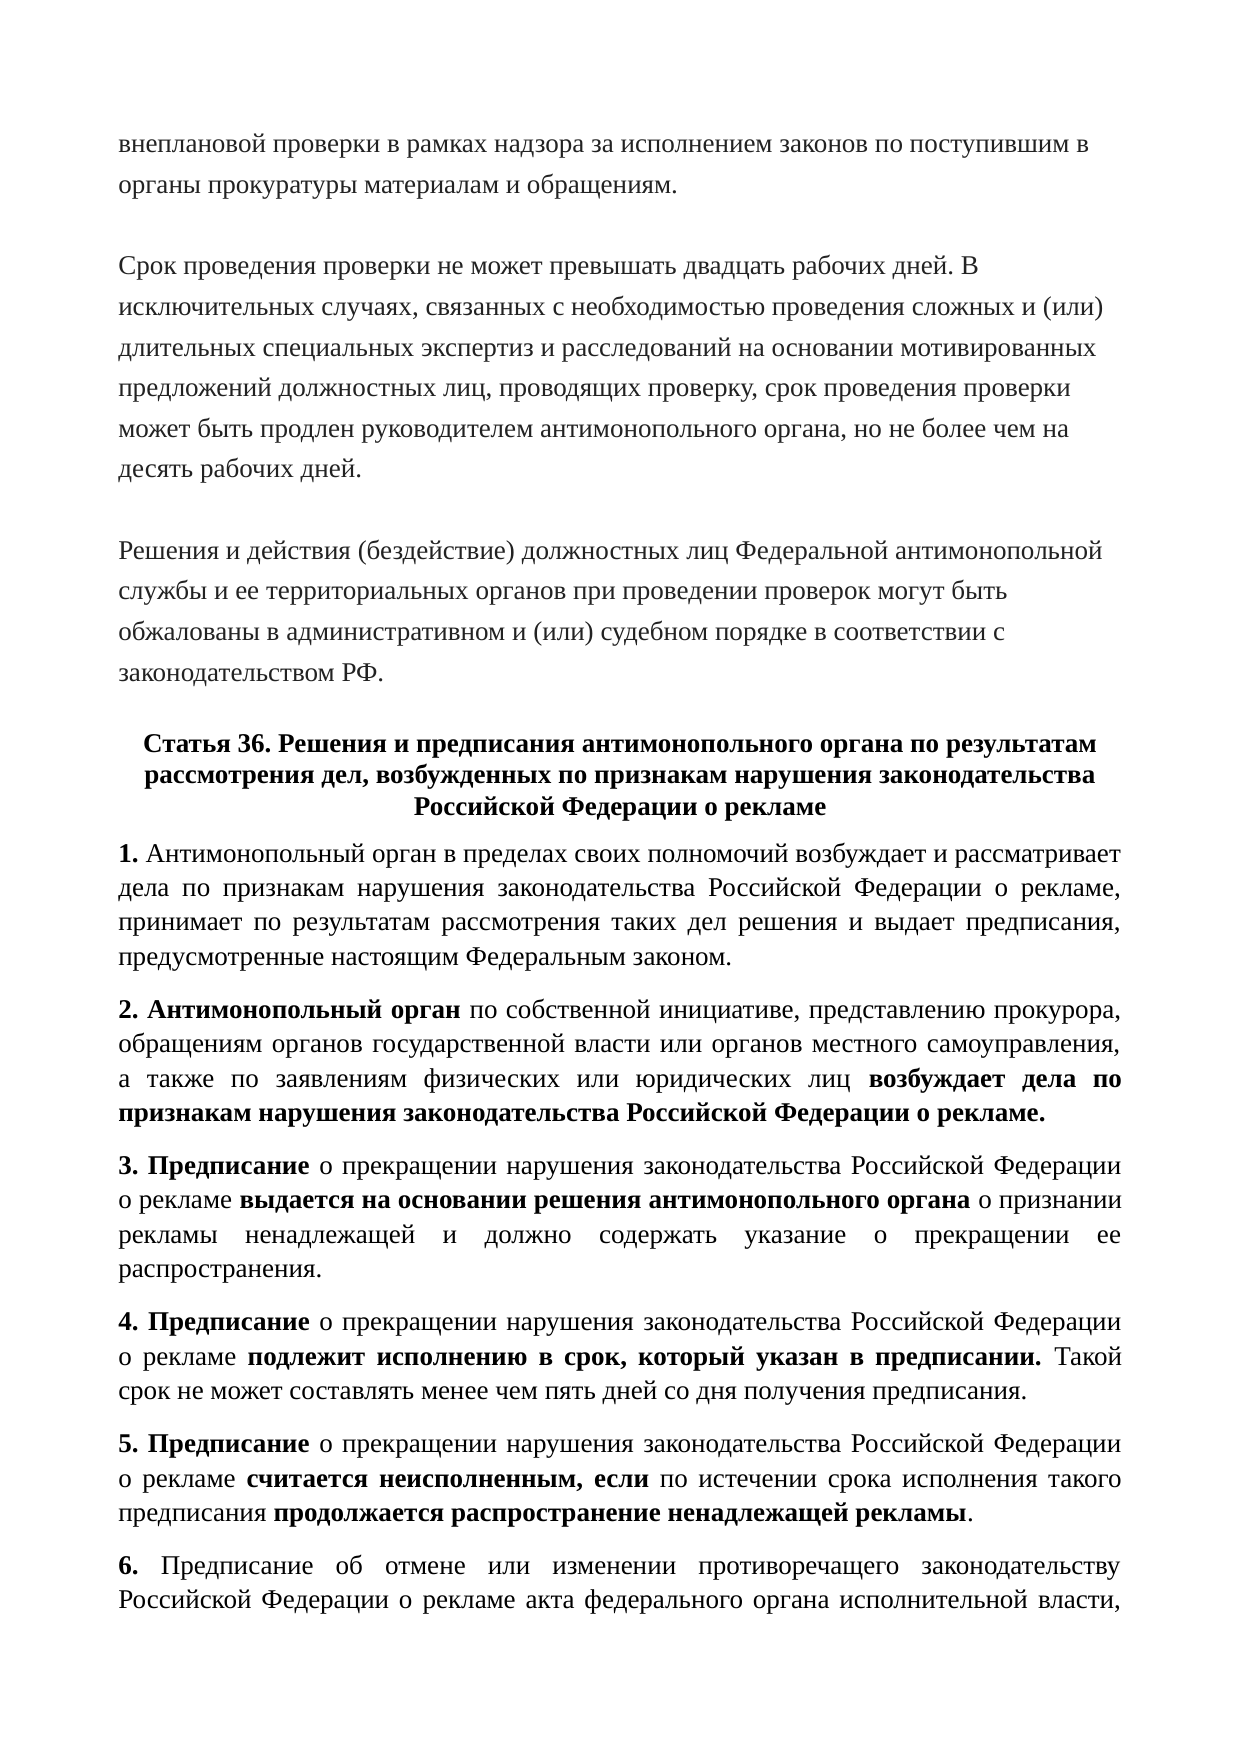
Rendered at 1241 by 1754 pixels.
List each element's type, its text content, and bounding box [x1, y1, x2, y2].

text 3. Предписание о прекращении нарушения законодательства Российской Федерации о рекламе выдается на основании решения антимонопольного органа о признании рекламы ненадлежащей и должно содержать указание о прекращении ее распространения. [118, 1146, 1122, 1283]
text 4. Предписание о прекращении нарушения законодательства Российской Федерации о рекламе подлежит исполнению в срок, который указан в предписании. Такой срок не может составлять менее чем пять дней со дня получения предписания. [118, 1302, 1122, 1405]
text 1. Антимонопольный орган в пределах своих полномочий возбуждает и рассматривает дела по признакам нарушения законодательства Российской Федерации о рекламе, принимает по результатам рассмотрения таких дел решения и выдает предписания, предусмотренные настоящим Федеральным законом. [118, 833, 1122, 971]
text Статья 36. Решения и предписания антимонопольного органа по результатам рассмотрения дел, возбужденных по признакам нарушения законодательства Российской Федерации о рекламе [118, 727, 1122, 821]
text 6. Предписание об отмене или изменении противоречащего законодательству Российской Федерации о рекламе акта федерального органа исполнительной власти, [118, 1546, 1122, 1615]
text внеплановой проверки в рамках надзора за исполнением законов по поступившим в органы прокуратуры материалам и обращениям. [118, 118, 1122, 199]
text 5. Предписание о прекращении нарушения законодательства Российской Федерации о рекламе считается неисполненным, если по истечении срока исполнения такого предписания продолжается распространение ненадлежащей рекламы. [118, 1424, 1122, 1527]
text Срок проведения проверки не может превышать двадцать рабочих дней. В исключительных случаях, связанных с необходимостью проведения сложных и (или) длительных специальных экспертиз и расследований на основании мотивированных предложений должностных лиц, проводящих проверку, срок проведения проверки может быть продлен руководителем антимонопольного органа, но не более чем на десять рабочих дней. [118, 240, 1122, 484]
text Решения и действия (бездействие) должностных лиц Федеральной антимонопольной службы и ее территориальных органов при проведении проверок могут быть обжалованы в административном и (или) судебном порядке в соответствии с законодательством РФ. [118, 524, 1122, 687]
text 2. Антимонопольный орган по собственной инициативе, представлению прокурора, обращениям органов государственной власти или органов местного самоуправления, а также по заявлениям физических или юридических лиц возбуждает дела по признакам нарушения законодательства Российской Федерации о рекламе. [118, 990, 1122, 1127]
